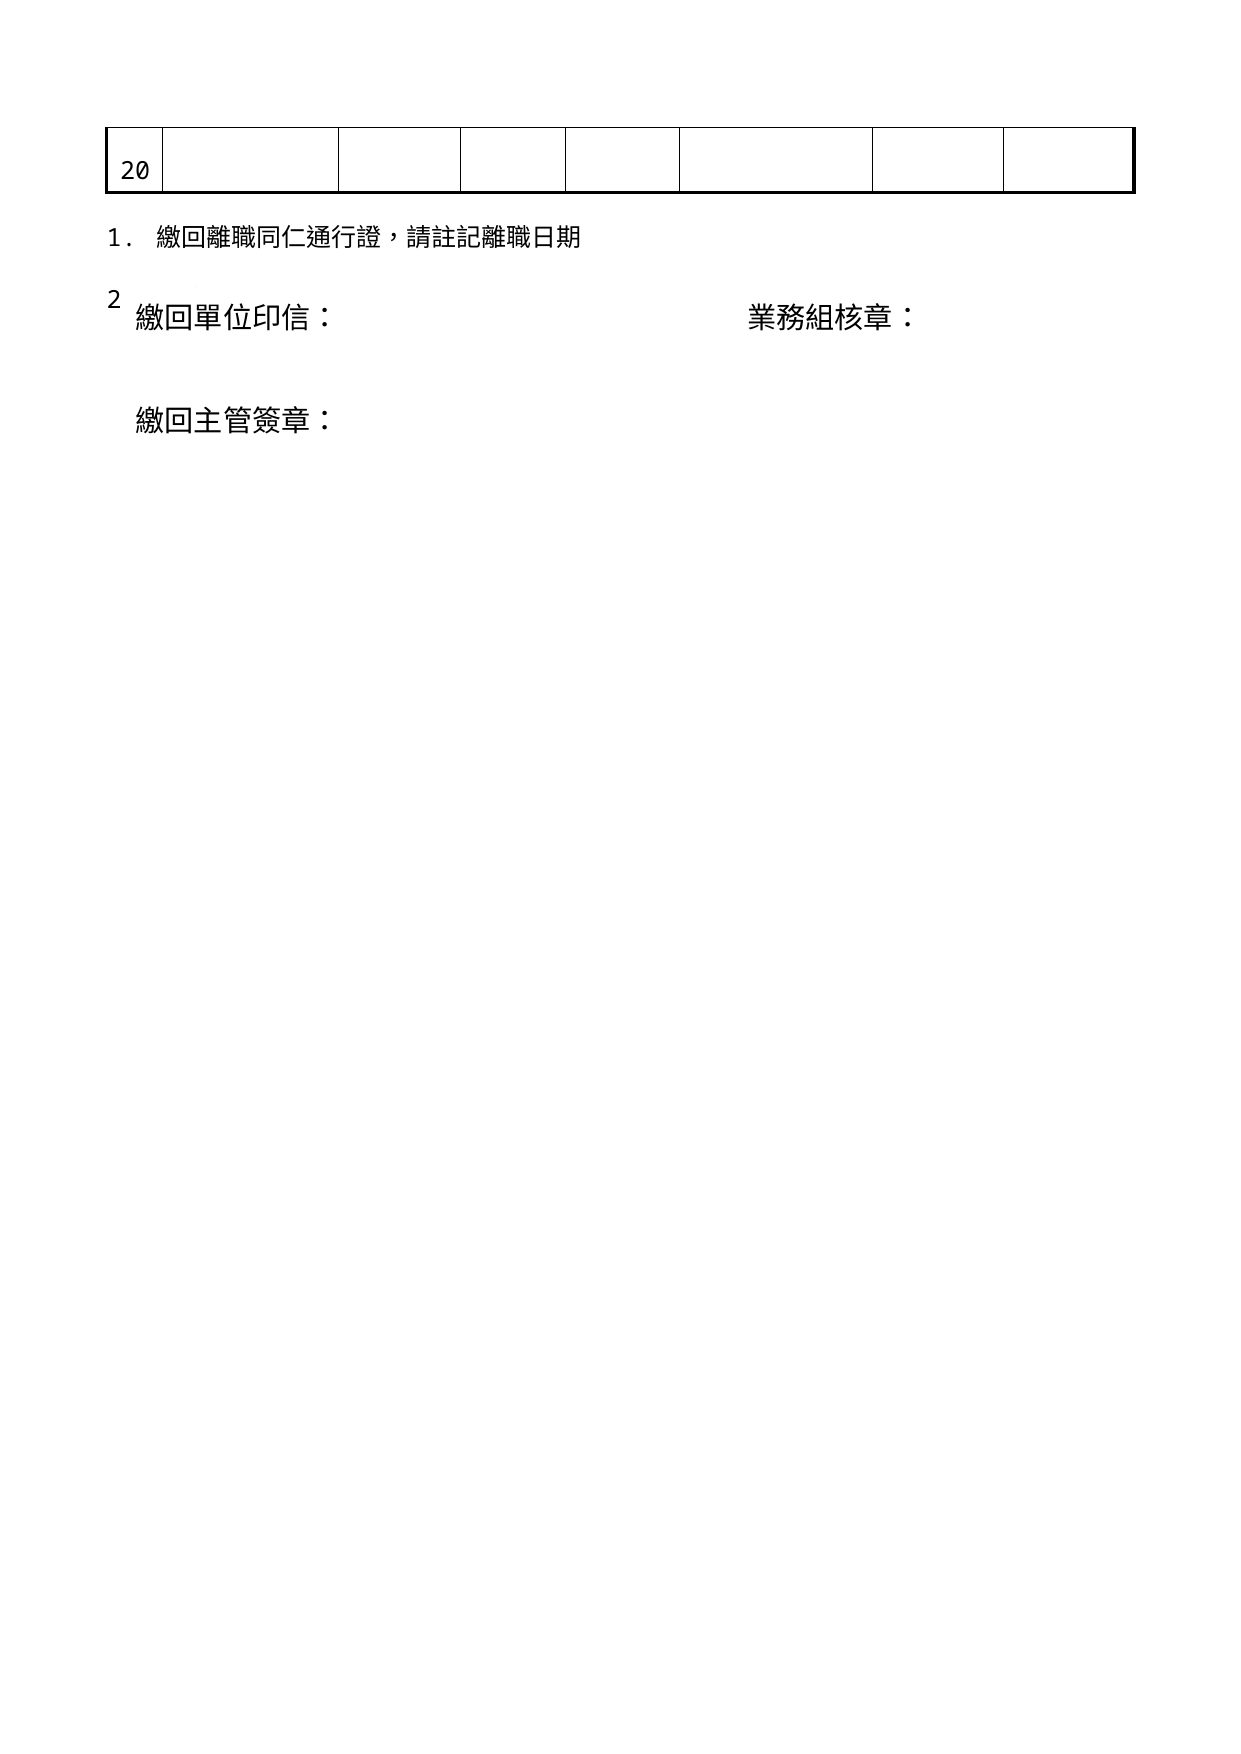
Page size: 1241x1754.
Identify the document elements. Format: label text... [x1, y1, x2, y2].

table_cell 20 [108, 128, 162, 191]
table_cell [461, 128, 565, 191]
table_cell [566, 128, 679, 191]
table_cell [680, 128, 872, 191]
list 繳回離職同仁通行證，請註記離職日期 [106, 194, 1109, 256]
list 欄位不足可自行增列 [106, 256, 1109, 491]
table_cell [873, 128, 1003, 191]
table_cell [1004, 128, 1132, 191]
list 繳回單位印信： [135, 295, 391, 337]
list 繳回主管簽章： [135, 398, 391, 440]
table_cell [339, 128, 460, 191]
list 業務組核章： [733, 294, 907, 336]
table_cell [163, 128, 338, 191]
